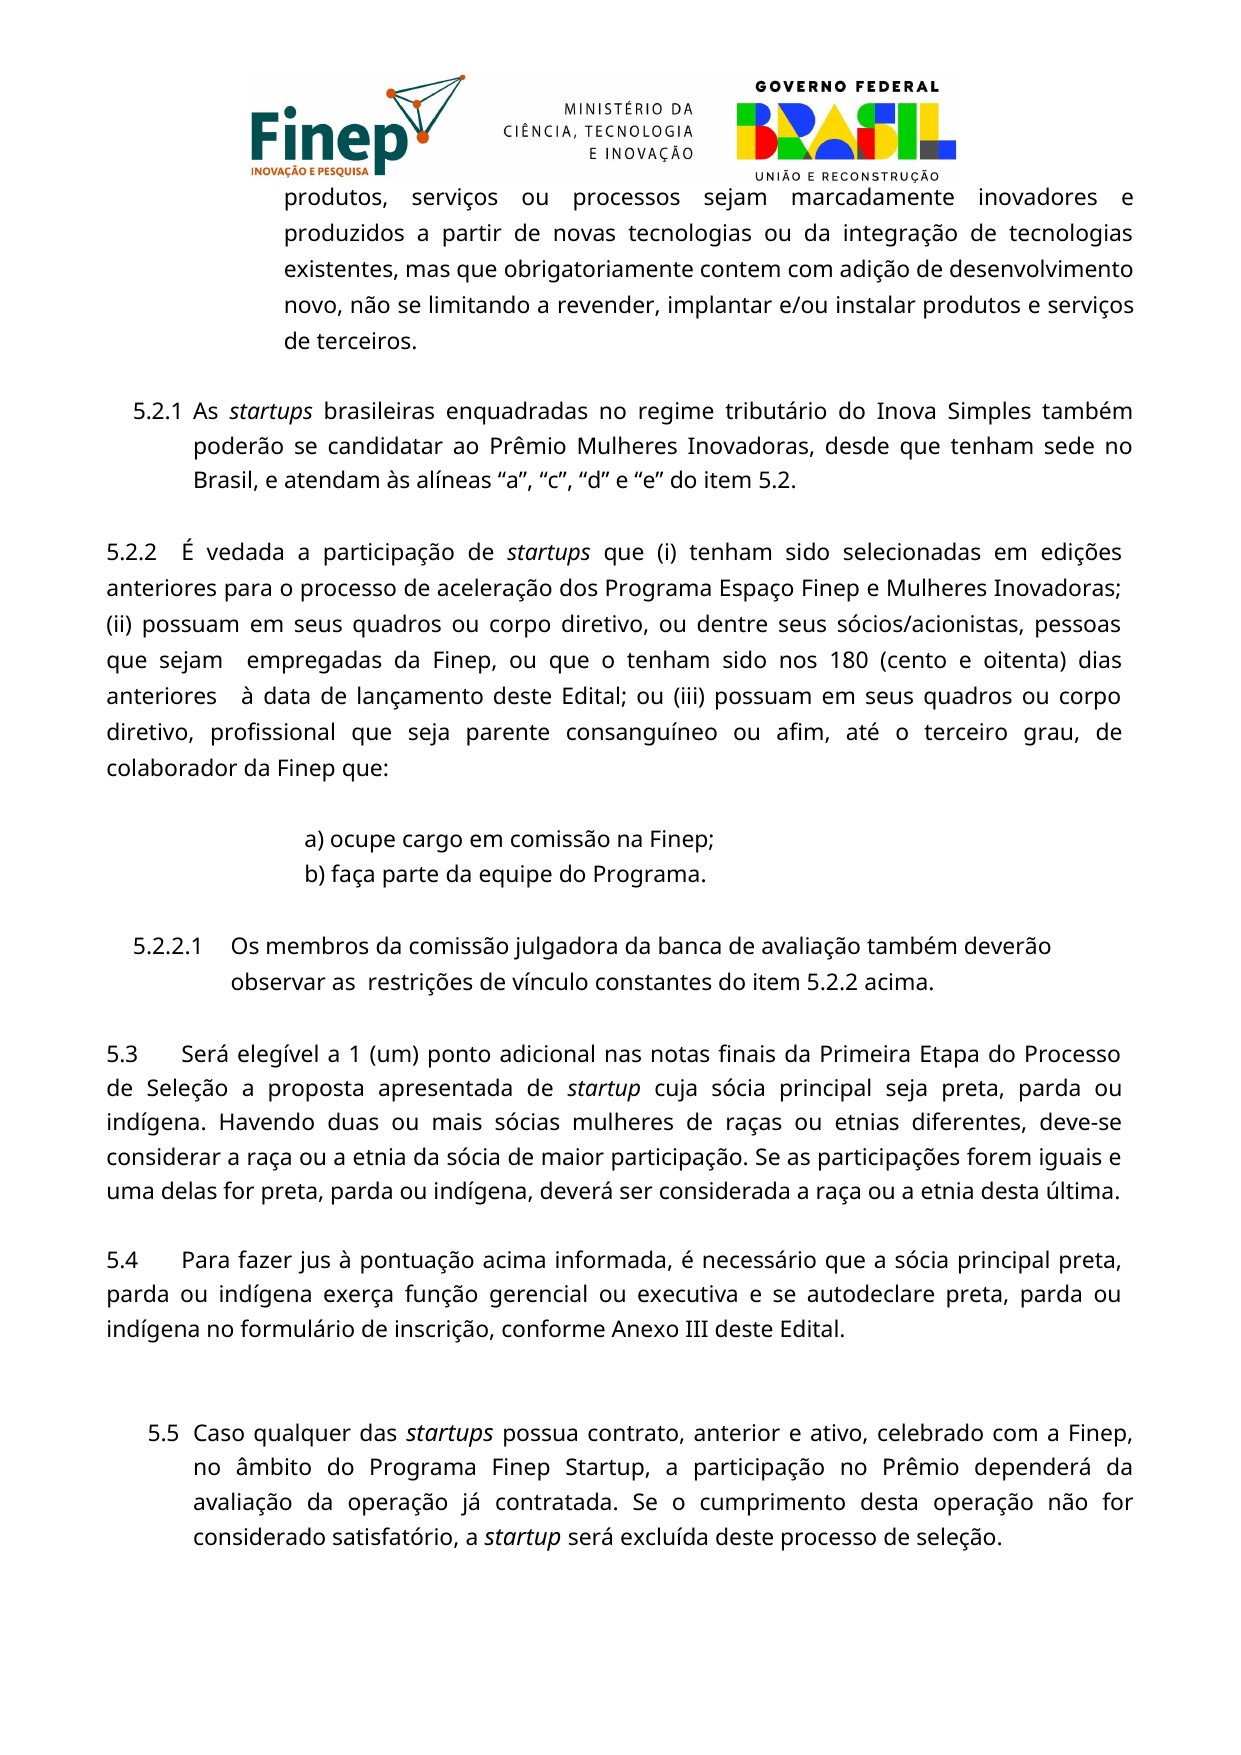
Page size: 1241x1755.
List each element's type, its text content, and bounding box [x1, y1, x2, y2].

text a) ocupe cargo em comissão na Finep; [304, 823, 1134, 854]
text b) faça parte da equipe do Programa. [304, 858, 1134, 889]
list As startups brasileiras enquadradas no regime tributário do Inova Simples também poderão se candidatar ao Prêmio Mulheres Inovadoras, desde que tenham sede no Brasil, e atendam às alíneas “a”, “c”, “d” e “e” do item 5.2. [133, 395, 1134, 495]
text 5.2.2.1 Os membros da comissão julgadora da banca de avaliação também deverão observar as restrições de vínculo constantes do item 5.2.2 acima. [133, 930, 1123, 997]
text produtos, serviços ou processos sejam marcadamente inovadores e produzidos a partir de novas tecnologias ou da integração de tecnologias existentes, mas que obrigatoriamente contem com adição de desenvolvimento novo, não se limitando a revender, implantar e/ou instalar produtos e serviços de terceiros. [254, 181, 1134, 356]
list Caso qualquer das startups possua contrato, anterior e ativo, celebrado com a Finep, no âmbito do Programa Finep Startup, a participação no Prêmio dependerá da avaliação da operação já contratada. Se o cumprimento desta operação não for considerado satisfatório, a startup será excluída deste processo de seleção. [147, 1416, 1134, 1553]
list É vedada a participação de startups que (i) tenham sido selecionadas em edições anteriores para o processo de aceleração dos Programa Espaço Finep e Mulheres Inovadoras; (ii) possuam em seus quadros ou corpo diretivo, ou dentre seus sócios/acionistas, pessoas que sejam empregadas da Finep, ou que o tenham sido nos 180 (cento e oitenta) dias anteriores à data de lançamento deste Edital; ou (iii) possuam em seus quadros ou corpo diretivo, profissional que seja parente consanguíneo ou afim, até o terceiro grau, de colaborador da Finep que: [106, 535, 1123, 783]
list Será elegível a 1 (um) ponto adicional nas notas finais da Primeira Etapa do Processo de Seleção a proposta apresentada de startup cuja sócia principal seja preta, parda ou indígena. Havendo duas ou mais sócias mulheres de raças ou etnias diferentes, deve-se considerar a raça ou a etnia da sócia de maior participação. Se as participações forem iguais e uma delas for preta, parda ou indígena, deverá ser considerada a raça ou a etnia desta última. [106, 1038, 1123, 1206]
list Para fazer jus à pontuação acima informada, é necessário que a sócia principal preta, parda ou indígena exerça função gerencial ou executiva e se autodeclare preta, parda ou indígena no formulário de inscrição, conforme Anexo III deste Edital. [106, 1244, 1123, 1344]
